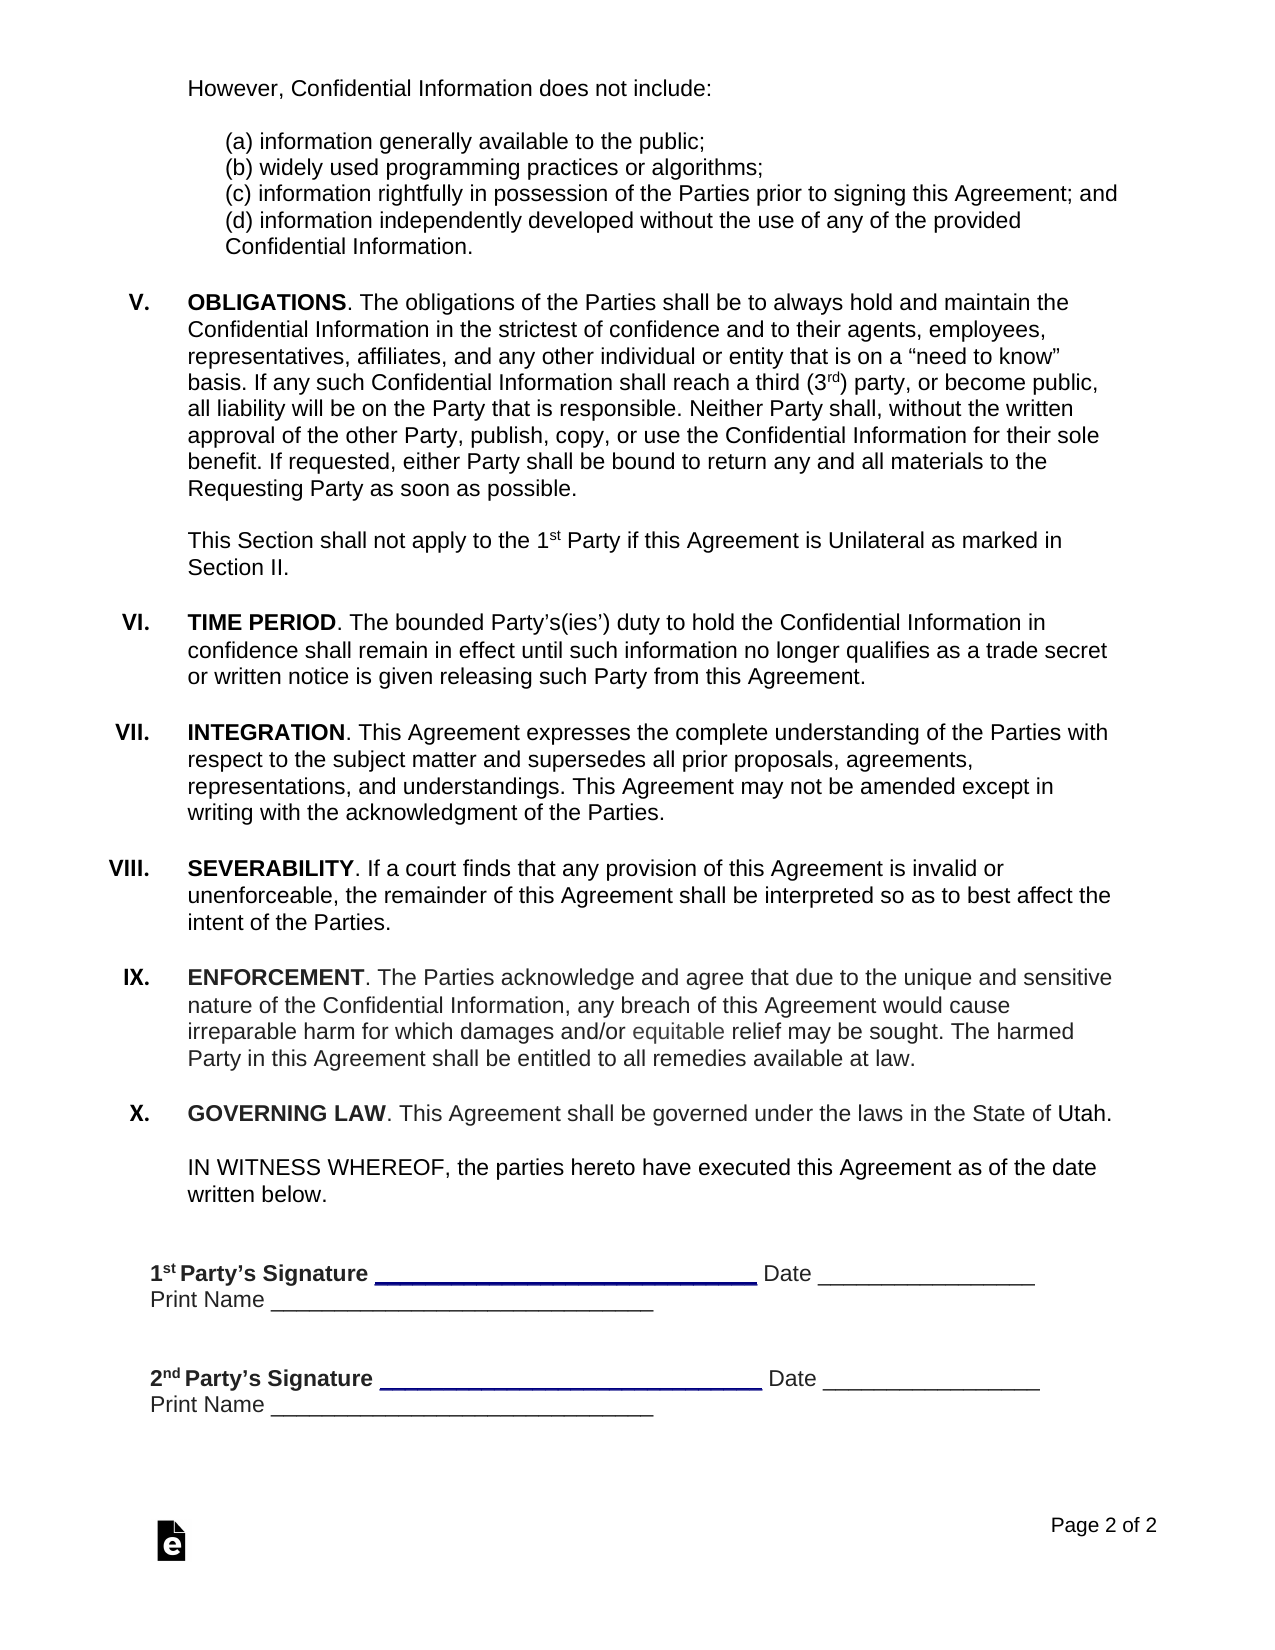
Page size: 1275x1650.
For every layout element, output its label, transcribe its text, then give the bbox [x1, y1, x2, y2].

list GOVERNING LAW. This Agreement shall be governed under the laws in the State of Utah. [150, 1097, 1125, 1128]
list TIME PERIOD. The bounded Party’s(ies’) duty to hold the Confidential Information in confidence shall remain in effect until such information no longer qualifies as a trade secret or written notice is given releasing such Party from this Agreement. [150, 606, 1125, 689]
text Print Name ______________________________ [150, 1391, 1125, 1418]
text However, Confidential Information does not include: [187, 75, 1125, 101]
list ENFORCEMENT. The Parties acknowledge and agree that due to the unique and sensitive nature of the Confidential Information, any breach of this Agreement would cause irreparable harm for which damages and/or equitable relief may be sought. The harmed Party in this Agreement shall be entitled to all remedies available at law. [150, 961, 1125, 1071]
list This Section shall not apply to the 1st Party if this Agreement is Unilateral as marked in Section II. [187, 527, 1125, 580]
list SEVERABILITY. If a court finds that any provision of this Agreement is invalid or unenforceable, the remainder of this Agreement shall be interpreted so as to best affect the intent of the Parties. [150, 852, 1125, 935]
text (a) information generally available to the public; [150, 128, 1125, 154]
text (b) widely used programming practices or algorithms; [150, 154, 1125, 180]
list INTEGRATION. This Agreement expresses the complete understanding of the Parties with respect to the subject matter and supersedes all prior proposals, agreements, representations, and understandings. This Agreement may not be amended except in writing with the acknowledgment of the Parties. [150, 716, 1125, 825]
text (c) information rightfully in possession of the Parties prior to signing this Agreement; and [225, 180, 1125, 207]
text Print Name ______________________________ [150, 1286, 1125, 1312]
text (d) information independently developed without the use of any of the provided Confidential Information. [225, 207, 1125, 259]
list OBLIGATIONS. The obligations of the Parties shall be to always hold and maintain the Confidential Information in the strictest of confidence and to their agents, employees, representatives, affiliates, and any other individual or entity that is on a “need to know” basis. If any such Confidential Information shall reach a third (3rd) party, or become public, all liability will be on the Party that is responsible. Neither Party shall, without the written approval of the other Party, publish, copy, or use the Confidential Information for their sole benefit. If requested, either Party shall be bound to return any and all materials to the Requesting Party as soon as possible. [150, 286, 1125, 501]
text 2nd Party’s Signature ______________________________ Date _________________ [150, 1365, 1125, 1391]
text 1st Party’s Signature ______________________________ Date _________________ [150, 1259, 1125, 1286]
list IN WITNESS WHEREOF, the parties hereto have executed this Agreement as of the date written below. [187, 1154, 1125, 1207]
